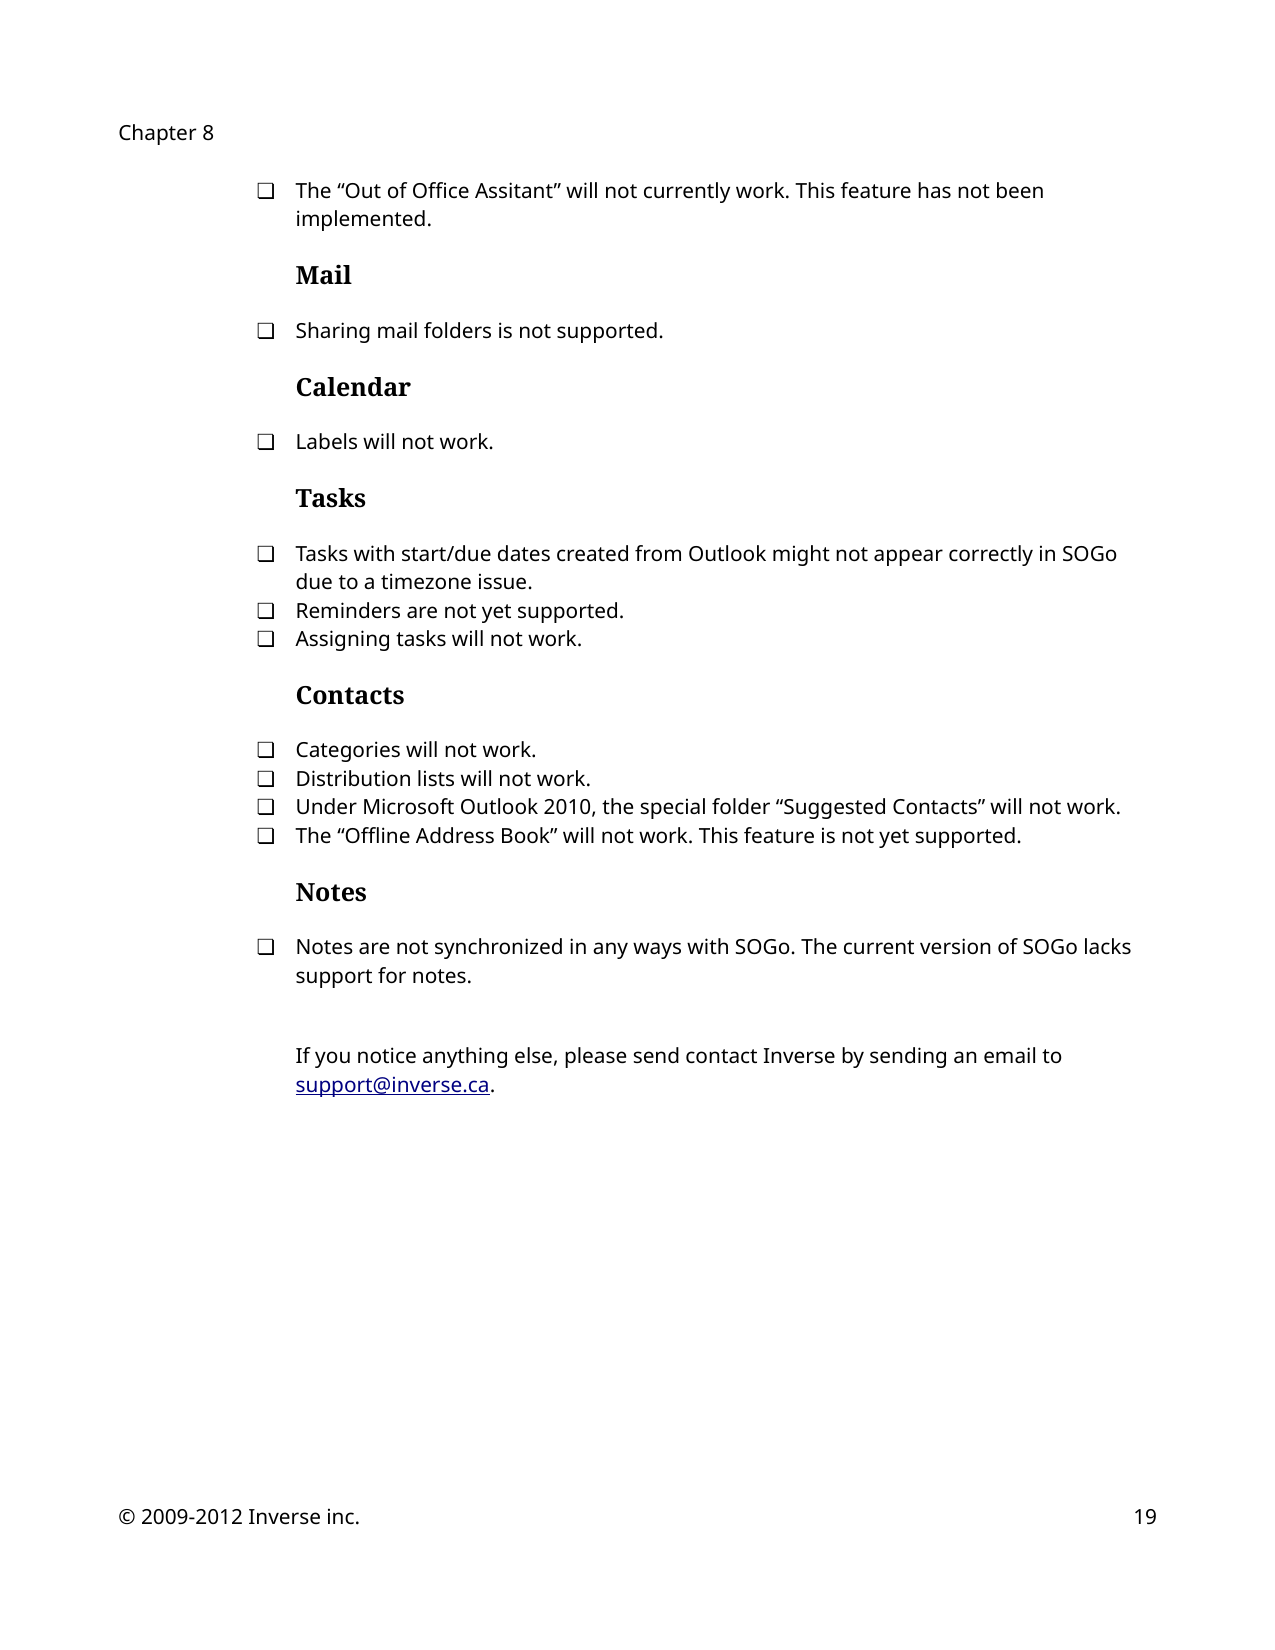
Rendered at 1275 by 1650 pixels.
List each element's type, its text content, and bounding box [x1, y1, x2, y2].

list ❏ Distribution lists will not work. [256, 764, 1157, 792]
list ❏ The “Offline Address Book” will not work. This feature is not yet supported. [256, 821, 1157, 849]
list ❏ The “Out of Office Assitant” will not currently work. This feature has not been implemented. [256, 176, 1157, 233]
list ❏ Tasks with start/due dates created from Outlook might not appear correctly in SOGo due to a timezone issue. [256, 539, 1157, 596]
list ❏ Sharing mail folders is not supported. [256, 316, 1157, 344]
list ❏ Assigning tasks will not work. [256, 624, 1157, 653]
text If you notice anything else, please send contact Inverse by sending an email to support@inverse.ca. [295, 1041, 1157, 1098]
subtitle Notes [295, 874, 1157, 908]
subtitle Calendar [295, 369, 1157, 403]
list ❏ Reminders are not yet supported. [256, 596, 1157, 624]
list ❏ Notes are not synchronized in any ways with SOGo. The current version of SOGo lacks support for notes. [256, 932, 1157, 989]
subtitle Contacts [295, 677, 1157, 711]
list ❏ Under Microsoft Outlook 2010, the special folder “Suggested Contacts” will not work. [256, 792, 1157, 821]
subtitle Mail [295, 258, 1157, 292]
subtitle Tasks [295, 481, 1157, 515]
list ❏ Labels will not work. [256, 427, 1157, 456]
list ❏ Categories will not work. [256, 736, 1157, 764]
